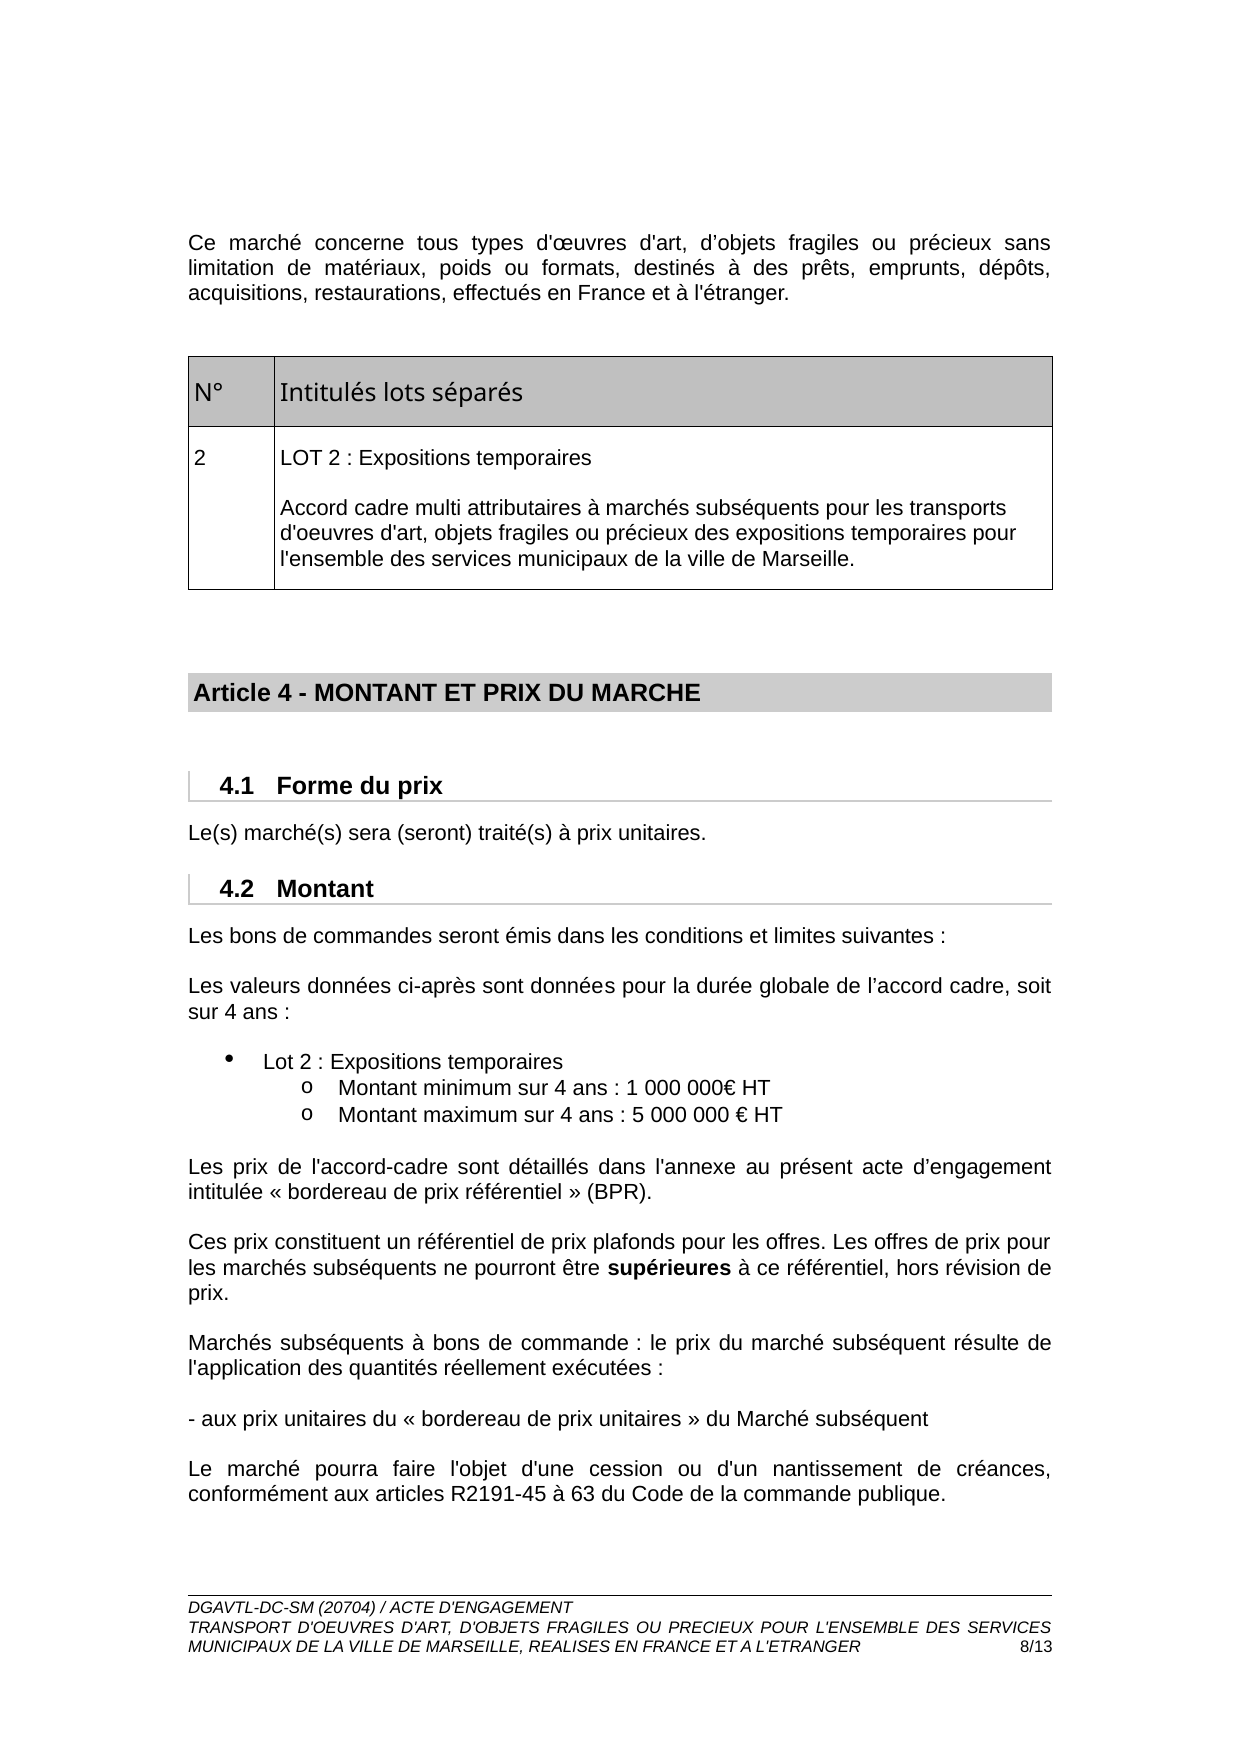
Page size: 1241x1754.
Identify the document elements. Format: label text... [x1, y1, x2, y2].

text Les prix de l'accord-cadre sont détaillés dans l'annexe au présent acte d’engagement intitulée « bordereau de prix référentiel » (BPR). [188, 1153, 1052, 1204]
text Marchés subséquents à bons de commande : le prix du marché subséquent résulte de l'application des quantités réellement exécutées : [188, 1330, 1052, 1380]
text Le(s) marché(s) sera (seront) traité(s) à prix unitaires. [188, 820, 1052, 845]
list Montant minimum sur 4 ans : 1 000 000€ HT [300, 1074, 1052, 1101]
subtitle MONTANT ET PRIX DU MARCHE [190, 676, 1050, 710]
list Montant maximum sur 4 ans : 5 000 000 € HT [300, 1101, 1052, 1128]
subtitle Montant [190, 874, 1052, 903]
list Lot 2 : Expositions temporaires [225, 1049, 1052, 1074]
table_cell 2 [189, 427, 274, 589]
text Le marché pourra faire l'objet d'une cession ou d'un nantissement de créances, conformément aux articles R2191-45 à 63 du Code de la commande publique. [188, 1456, 1052, 1506]
text Ce marché concerne tous types d'œuvres d'art, d’objets fragiles ou précieux sans limitation de matériaux, poids ou formats, destinés à des prêts, emprunts, dépôts, acquisitions, restaurations, effectués en France et à l'étranger. [188, 230, 1052, 305]
table_cell LOT 2 : Expositions temporaires Accord cadre multi attributaires à marchés subséquents pour les transports d'oeuvres d'art, objets fragiles ou précieux des expositions temporaires pour l'ensemble des services municipaux de la ville de Marseille. [275, 427, 1052, 589]
text - aux prix unitaires du « bordereau de prix unitaires » du Marché subséquent [188, 1406, 1052, 1431]
text Ces prix constituent un référentiel de prix plafonds pour les offres. Les offres de prix pour les marchés subséquents ne pourront être supérieures à ce référentiel, hors révision de prix. [188, 1229, 1052, 1305]
table_header Intitulés lots séparés [275, 357, 1052, 426]
text Les bons de commandes seront émis dans les conditions et limites suivantes : [188, 923, 1052, 948]
text Les valeurs données ci-après sont données pour la durée globale de l’accord cadre, soit sur 4 ans : [188, 973, 1052, 1024]
table_header N° [189, 357, 274, 426]
subtitle Forme du prix [190, 771, 1052, 800]
